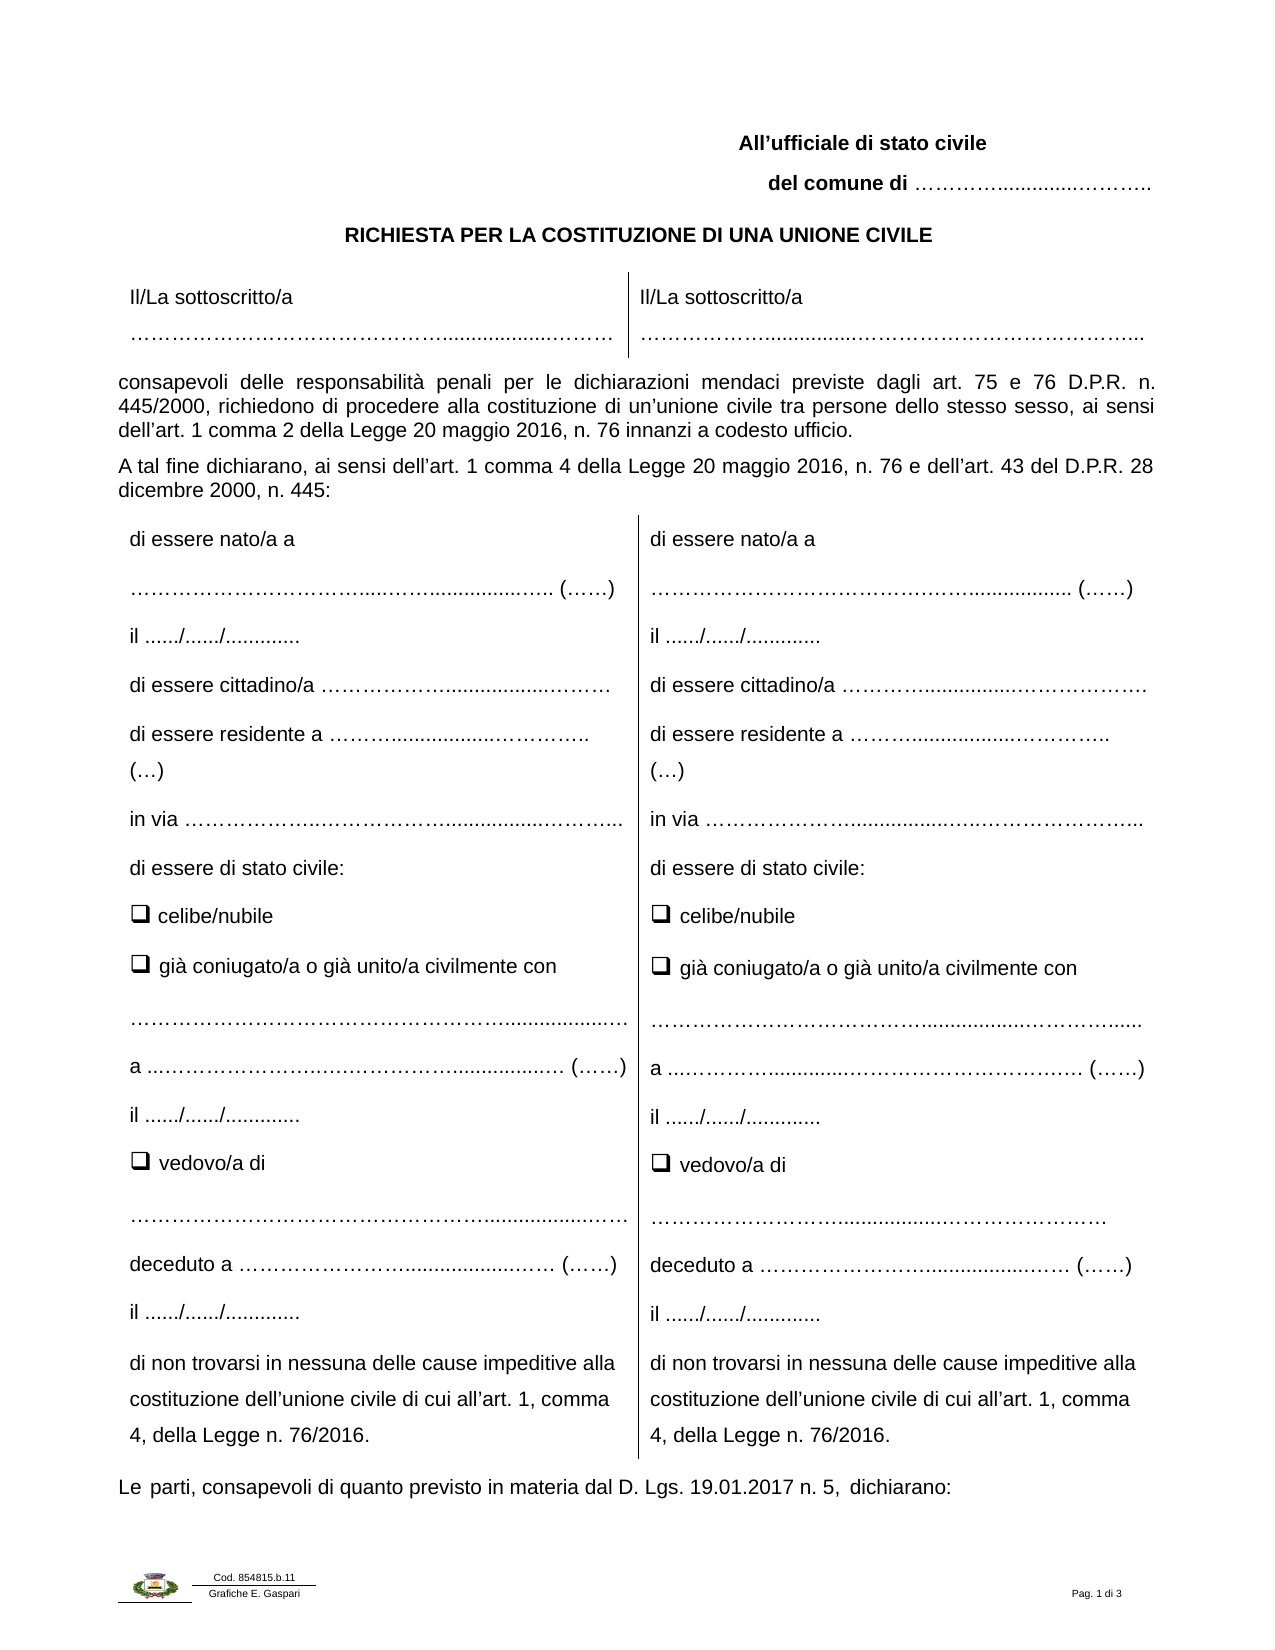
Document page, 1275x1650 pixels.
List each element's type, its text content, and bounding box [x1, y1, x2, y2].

table_cell di essere di stato civile:  celibe/nubile  già coniugato/a o già unito/a civilmente con …………………………………..................…………...... a ...…………..............………………………….… (……) il ....../....../.............  vedovo/a di ………………………..................…………………… deceduto a ……………………..................…… (……) il ....../....../............. [639, 843, 1157, 1338]
subtitle All’ufficiale di stato civile [738, 131, 1149, 154]
table_header Il/La sottoscritto/a ………………………………………...................……… [118, 272, 628, 357]
picture [118, 1570, 192, 1602]
table_header di essere nato/a a …………………………….....……................….. (……) il ....../....../............. [118, 515, 638, 661]
table_header Il/La sottoscritto/a ………………................…………………………………... [629, 272, 1157, 357]
table_cell di essere cittadino/a …………................………………. [639, 661, 1157, 709]
table_cell di essere residente a ………..................………….. (…) in via ………………..……………….................………... [118, 710, 638, 843]
subtitle RICHIESTA PER LA COSTITUZIONE DI UNA UNIONE CIVILE [118, 223, 1159, 247]
text consapevoli delle responsabilità penali per le dichiarazioni mendaci previste dagli art. 75 e 76 D.P.R. n. 445/2000, richiedono di procedere alla costituzione di un’unione civile tra persone dello stesso sesso, ai sensi dell’art. 1 comma 2 della Legge 20 maggio 2016, n. 76 innanzi a codesto ufficio. [118, 370, 1157, 442]
table_cell di essere cittadino/a ………………..................……… [118, 661, 638, 709]
table_cell di non trovarsi in nessuna delle cause impeditive alla costituzione dell’unione civile di cui all’art. 1, comma 4, della Legge n. 76/2016. [639, 1338, 1157, 1459]
text del comune di …………..............……….. [768, 171, 1157, 194]
table_cell di essere residente a ………..................………….. (…) in via ………………….................…..…………………... [639, 710, 1157, 843]
table_cell di essere di stato civile:  celibe/nubile  già coniugato/a o già unito/a civilmente con ………………………………………………..................… a ...…………………..….……………................… (……) il ....../....../.............  vedovo/a di ……………………………………………..................…… deceduto a ……………………...................…… (……) il ....../....../............. [118, 843, 638, 1338]
text A tal fine dichiarano, ai sensi dell’art. 1 comma 4 della Legge 20 maggio 2016, n. 76 e dell’art. 43 del D.P.R. 28 dicembre 2000, n. 445: [118, 454, 1157, 502]
table_header di essere nato/a a ………………………………….…….................. (……) il ....../....../............. [639, 515, 1157, 661]
table_cell di non trovarsi in nessuna delle cause impeditive alla costituzione dell’unione civile di cui all’art. 1, comma 4, della Legge n. 76/2016. [118, 1338, 638, 1459]
text Le parti, consapevoli di quanto previsto in materia dal D. Lgs. 19.01.2017 n. 5, dichiarano: [118, 1471, 1152, 1501]
